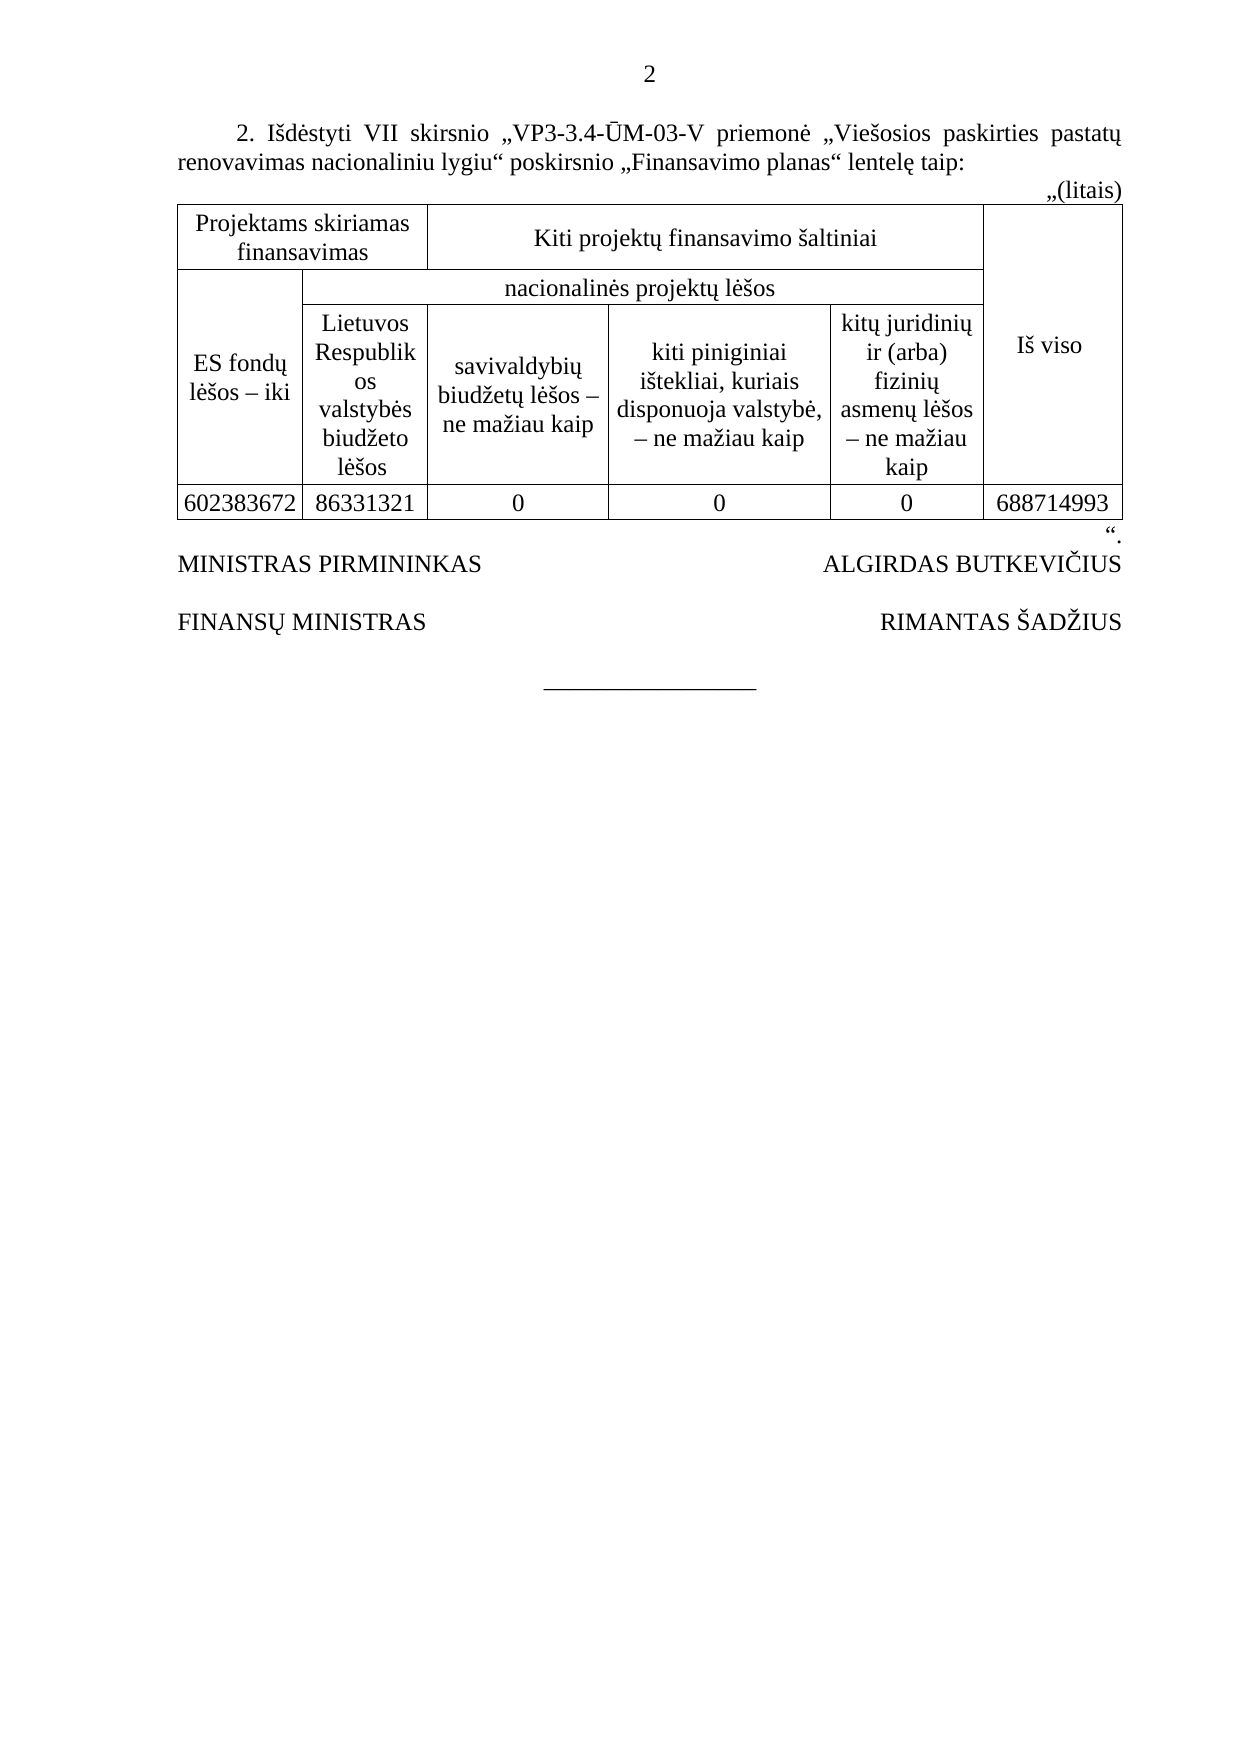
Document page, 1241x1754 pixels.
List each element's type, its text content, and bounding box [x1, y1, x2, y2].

table_cell 0 [831, 485, 983, 519]
table_cell 0 [428, 485, 608, 519]
text MINISTRAS PIRMININKAS ALGIRDAS BUTKEVIČIUS [177, 549, 1122, 578]
table_cell 0 [609, 485, 830, 519]
table_cell kiti piniginiai ištekliai, kuriais disponuoja valstybė, – ne mažiau kaip [609, 305, 830, 484]
table_header Iš viso [984, 205, 1122, 484]
table_cell 86331321 [303, 485, 427, 519]
table_cell nacionalinės projektų lėšos [303, 270, 983, 304]
table_cell 688714993 [984, 485, 1122, 519]
text „(litais) [177, 176, 1122, 204]
text 2. Išdėstyti VII skirsnio „VP3-3.4-ŪM-03-V priemonė „Viešosios paskirties pastatų renovavimas nacionaliniu lygiu“ poskirsnio „Finansavimo planas“ lentelę taip: [177, 118, 1122, 176]
table_cell kitų juridinių ir (arba) fizinių asmenų lėšos – ne mažiau kaip [831, 305, 983, 484]
text FINANSŲ MINISTRAS RIMANTAS ŠADŽIUS [177, 607, 1122, 635]
text “. [177, 520, 1122, 549]
table_cell savivaldybių biudžetų lėšos – ne mažiau kaip [428, 305, 608, 484]
table_header Kiti projektų finansavimo šaltiniai [428, 205, 983, 269]
table_cell ES fondų lėšos – iki [178, 270, 302, 484]
text _________________ [177, 664, 1122, 693]
table_cell 602383672 [178, 485, 302, 519]
table_cell Lietuvos Respublikos valstybės biudžeto lėšos [303, 305, 427, 484]
table_header Projektams skiriamas finansavimas [178, 205, 427, 269]
